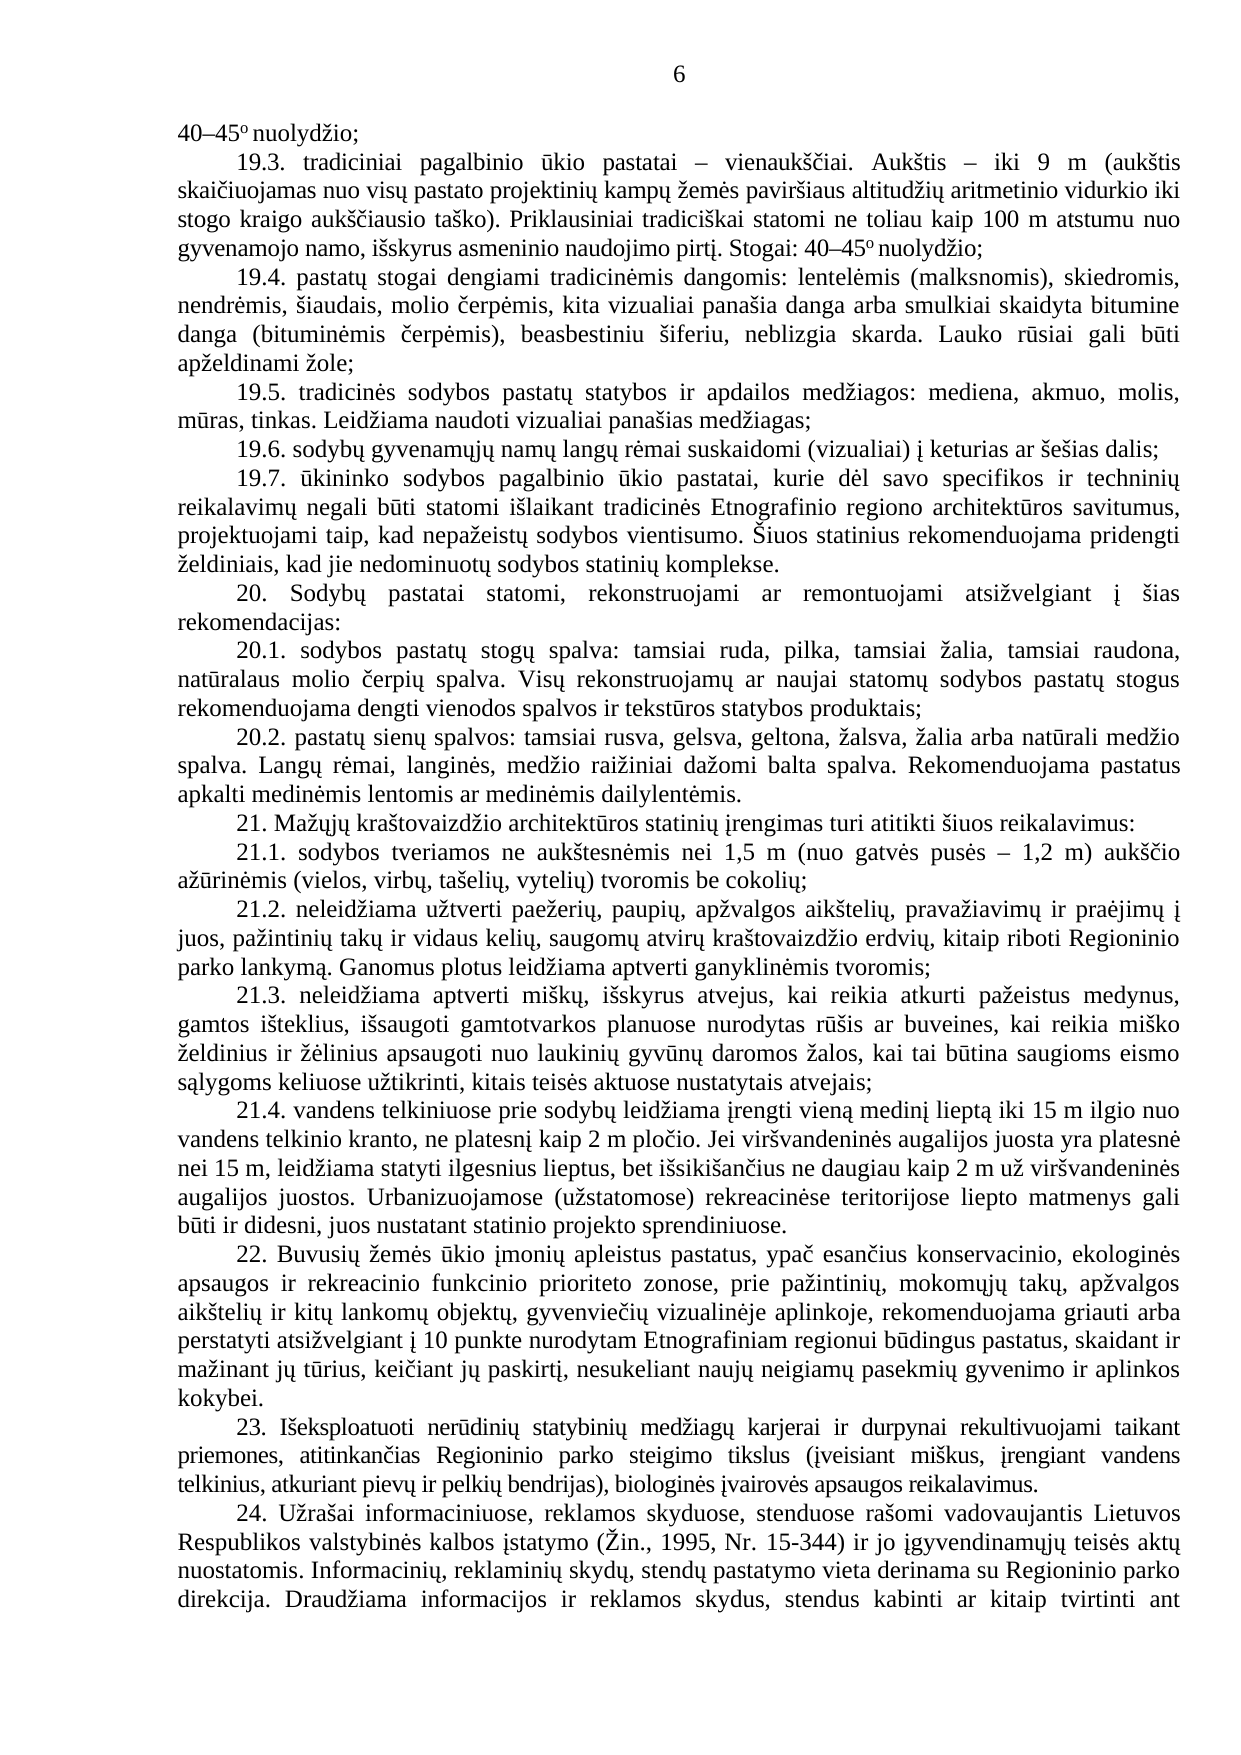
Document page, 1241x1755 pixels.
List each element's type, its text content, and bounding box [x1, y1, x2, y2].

text 21.2. neleidžiama užtverti paežerių, paupių, apžvalgos aikštelių, pravažiavimų ir praėjimų į juos, pažintinių takų ir vidaus kelių, saugomų atvirų kraštovaizdžio erdvių, kitaip riboti Regioninio parko lankymą. Ganomus plotus leidžiama aptverti ganyklinėmis tvoromis; [177, 894, 1181, 981]
text 21. Mažųjų kraštovaizdžio architektūros statinių įrengimas turi atitikti šiuos reikalavimus: [177, 808, 1181, 837]
text 19.7. ūkininko sodybos pagalbinio ūkio pastatai, kurie dėl savo specifikos ir techninių reikalavimų negali būti statomi išlaikant tradicinės Etnografinio regiono architektūros savitumus, projektuojami taip, kad nepažeistų sodybos vientisumo. Šiuos statinius rekomenduojama pridengti želdiniais, kad jie nedominuotų sodybos statinių komplekse. [177, 463, 1181, 578]
text 21.1. sodybos tveriamos ne aukštesnėmis nei 1,5 m (nuo gatvės pusės – 1,2 m) aukščio ažūrinėmis (vielos, virbų, tašelių, vytelių) tvoromis be cokolių; [177, 837, 1181, 894]
text 19.5. tradicinės sodybos pastatų statybos ir apdailos medžiagos: mediena, akmuo, molis, mūras, tinkas. Leidžiama naudoti vizualiai panašias medžiagas; [177, 377, 1181, 434]
text 19.6. sodybų gyvenamųjų namų langų rėmai suskaidomi (vizualiai) į keturias ar šešias dalis; [177, 434, 1181, 463]
text 40–45o nuolydžio; [177, 118, 1181, 147]
text 20. Sodybų pastatai statomi, rekonstruojami ar remontuojami atsižvelgiant į šias rekomendacijas: [177, 578, 1181, 636]
text 20.1. sodybos pastatų stogų spalva: tamsiai ruda, pilka, tamsiai žalia, tamsiai raudona, natūralaus molio čerpių spalva. Visų rekonstruojamų ar naujai statomų sodybos pastatų stogus rekomenduojama dengti vienodos spalvos ir tekstūros statybos produktais; [177, 636, 1181, 722]
text 22. Buvusių žemės ūkio įmonių apleistus pastatus, ypač esančius konservacinio, ekologinės apsaugos ir rekreacinio funkcinio prioriteto zonose, prie pažintinių, mokomųjų takų, apžvalgos aikštelių ir kitų lankomų objektų, gyvenviečių vizualinėje aplinkoje, rekomenduojama griauti arba perstatyti atsižvelgiant į 10 punkte nurodytam Etnografiniam regionui būdingus pastatus, skaidant ir mažinant jų tūrius, keičiant jų paskirtį, nesukeliant naujų neigiamų pasekmių gyvenimo ir aplinkos kokybei. [177, 1239, 1181, 1412]
text 20.2. pastatų sienų spalvos: tamsiai rusva, gelsva, geltona, žalsva, žalia arba natūrali medžio spalva. Langų rėmai, langinės, medžio raižiniai dažomi balta spalva. Rekomenduojama pastatus apkalti medinėmis lentomis ar medinėmis dailylentėmis. [177, 722, 1181, 808]
text 19.4. pastatų stogai dengiami tradicinėmis dangomis: lentelėmis (malksnomis), skiedromis, nendrėmis, šiaudais, molio čerpėmis, kita vizualiai panašia danga arba smulkiai skaidyta bitumine danga (bituminėmis čerpėmis), beasbestiniu šiferiu, neblizgia skarda. Lauko rūsiai gali būti apželdinami žole; [177, 262, 1181, 377]
text 24. Užrašai informaciniuose, reklamos skyduose, stenduose rašomi vadovaujantis Lietuvos Respublikos valstybinės kalbos įstatymo (Žin., 1995, Nr. 15-344) ir jo įgyvendinamųjų teisės aktų nuostatomis. Informacinių, reklaminių skydų, stendų pastatymo vieta derinama su Regioninio parko direkcija. Draudžiama informacijos ir reklamos skydus, stendus kabinti ar kitaip tvirtinti ant [177, 1498, 1181, 1613]
text 21.4. vandens telkiniuose prie sodybų leidžiama įrengti vieną medinį lieptą iki 15 m ilgio nuo vandens telkinio kranto, ne platesnį kaip 2 m pločio. Jei viršvandeninės augalijos juosta yra platesnė nei 15 m, leidžiama statyti ilgesnius lieptus, bet išsikišančius ne daugiau kaip 2 m už viršvandeninės augalijos juostos. Urbanizuojamose (užstatomose) rekreacinėse teritorijose liepto matmenys gali būti ir didesni, juos nustatant statinio projekto sprendiniuose. [177, 1096, 1181, 1239]
text 19.3. tradiciniai pagalbinio ūkio pastatai – vienaukščiai. Aukštis – iki 9 m (aukštis skaičiuojamas nuo visų pastato projektinių kampų žemės paviršiaus altitudžių aritmetinio vidurkio iki stogo kraigo aukščiausio taško). Priklausiniai tradiciškai statomi ne toliau kaip 100 m atstumu nuo gyvenamojo namo, išskyrus asmeninio naudojimo pirtį. Stogai: 40–45o nuolydžio; [177, 147, 1181, 262]
text 23. Išeksploatuoti nerūdinių statybinių medžiagų karjerai ir durpynai rekultivuojami taikant priemones, atitinkančias Regioninio parko steigimo tikslus (įveisiant miškus, įrengiant vandens telkinius, atkuriant pievų ir pelkių bendrijas), biologinės įvairovės apsaugos reikalavimus. [177, 1412, 1181, 1498]
text 21.3. neleidžiama aptverti miškų, išskyrus atvejus, kai reikia atkurti pažeistus medynus, gamtos išteklius, išsaugoti gamtotvarkos planuose nurodytas rūšis ar buveines, kai reikia miško želdinius ir žėlinius apsaugoti nuo laukinių gyvūnų daromos žalos, kai tai būtina saugioms eismo sąlygoms keliuose užtikrinti, kitais teisės aktuose nustatytais atvejais; [177, 981, 1181, 1096]
